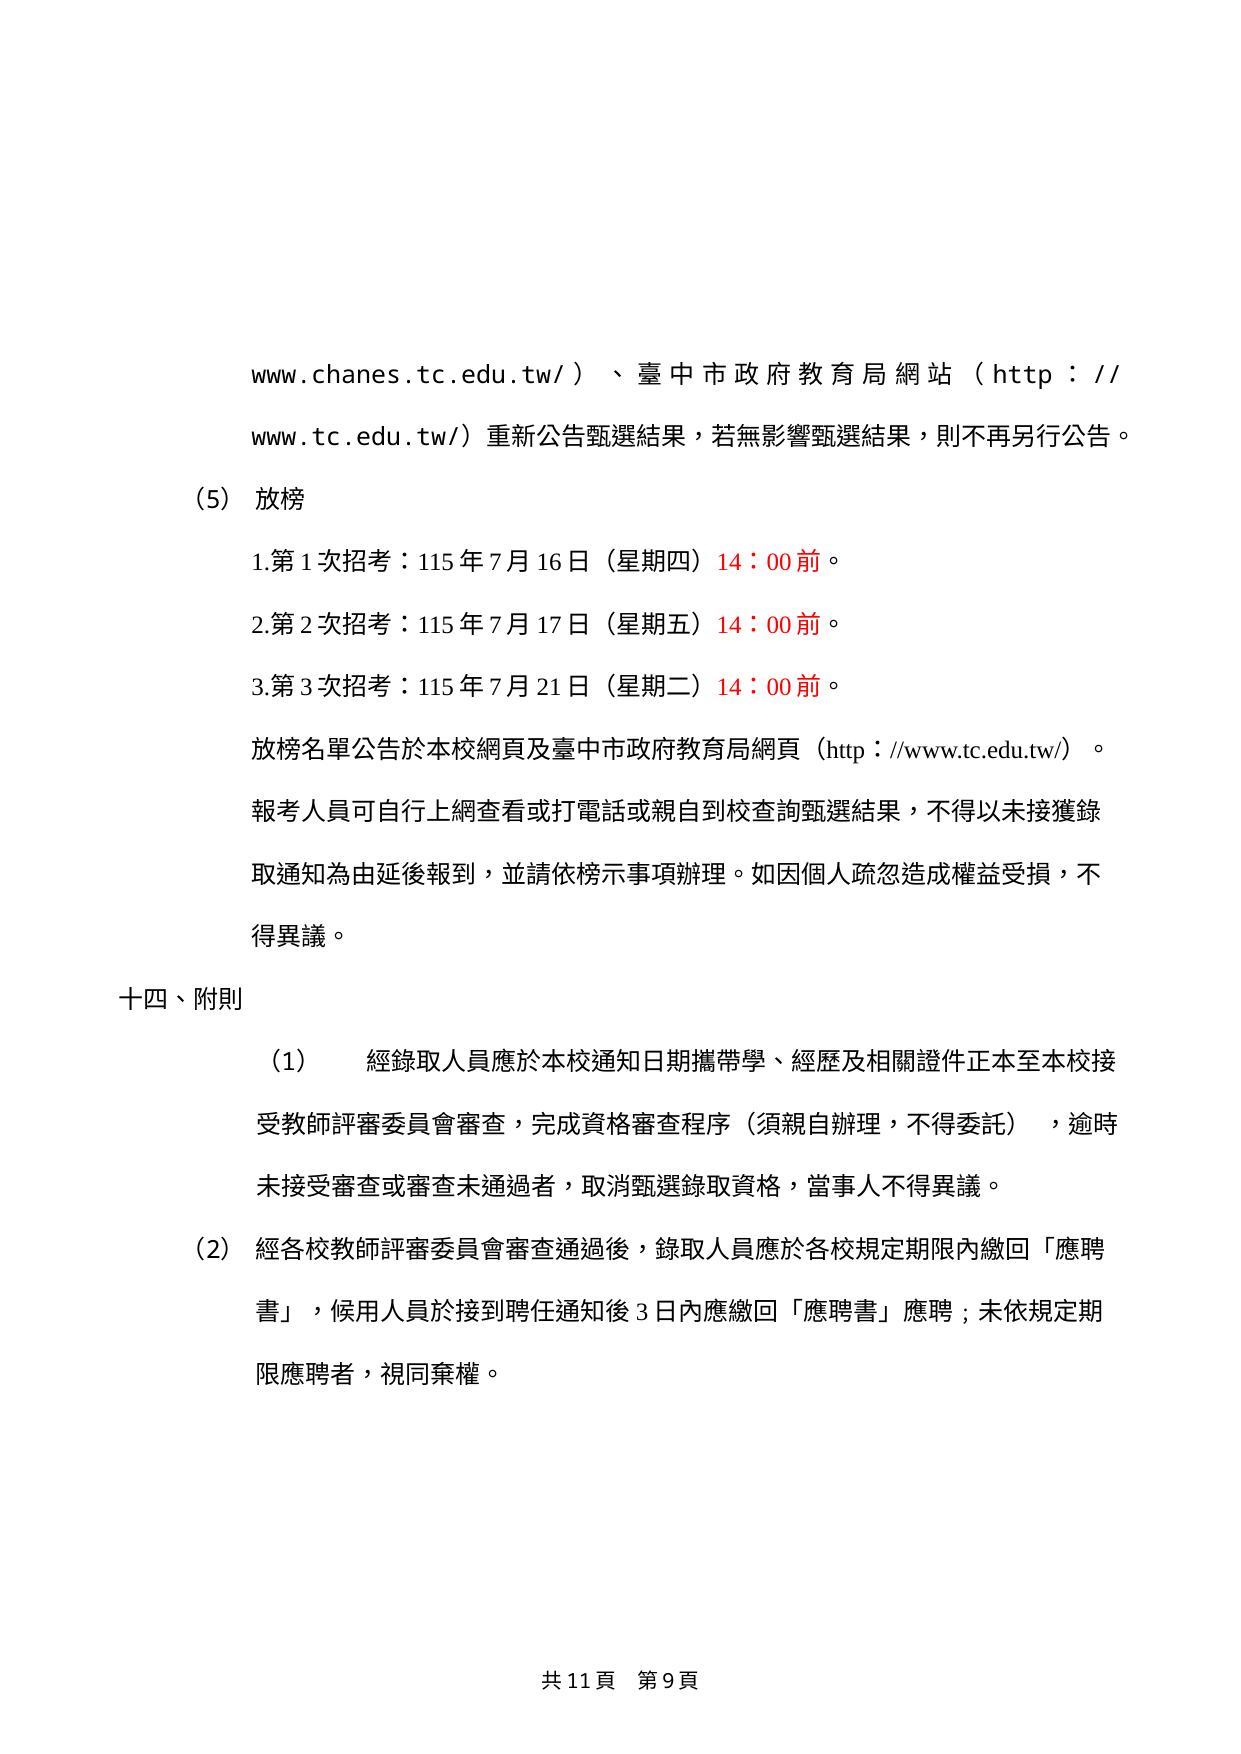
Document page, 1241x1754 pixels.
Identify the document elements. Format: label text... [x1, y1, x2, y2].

text 3.第3次招考：115年7月21日（星期二）14：00前。 [251, 643, 1122, 706]
text 十四、附則 [118, 956, 1122, 1018]
list 放榜 [181, 456, 1122, 518]
text 1.第1次招考：115年7月16日（星期四）14：00前。 [251, 518, 1122, 581]
list 經各校教師評審委員會審查通過後，錄取人員應於各校規定期限內繳回「應聘書」，候用人員於接到聘任通知後3日內應繳回「應聘書」應聘﹔未依規定期限應聘者，視同棄權。 [181, 1206, 1122, 1393]
text 2.第2次招考：115年7月17日（星期五）14：00前。 [251, 581, 1122, 643]
text 2.報考人經申請成績複查後，若成績複查結果確有影響甄選結果時，本校將於依各招考次別成績複查申請當日下午6時前於長安國小網站（http：//www.chanes.tc.edu.tw/）、臺中市政府教育局網站（http：//www.tc.edu.tw/）重新公告甄選結果，若無影響甄選結果，則不再另行公告。 [222, 331, 1122, 456]
list 經錄取人員應於本校通知日期攜帶學、經歷及相關證件正本至本校接受教師評審委員會審查，完成資格審查程序（須親自辦理，不得委託） ，逾時未接受審查或審查未通過者，取消甄選錄取資格，當事人不得異議。 [256, 1018, 1122, 1206]
text 放榜名單公告於本校網頁及臺中市政府教育局網頁（http：//www.tc.edu.tw/）。報考人員可自行上網查看或打電話或親自到校查詢甄選結果，不得以未接獲錄取通知為由延後報到，並請依榜示事項辦理。如因個人疏忽造成權益受損，不得異議。 [251, 706, 1122, 956]
